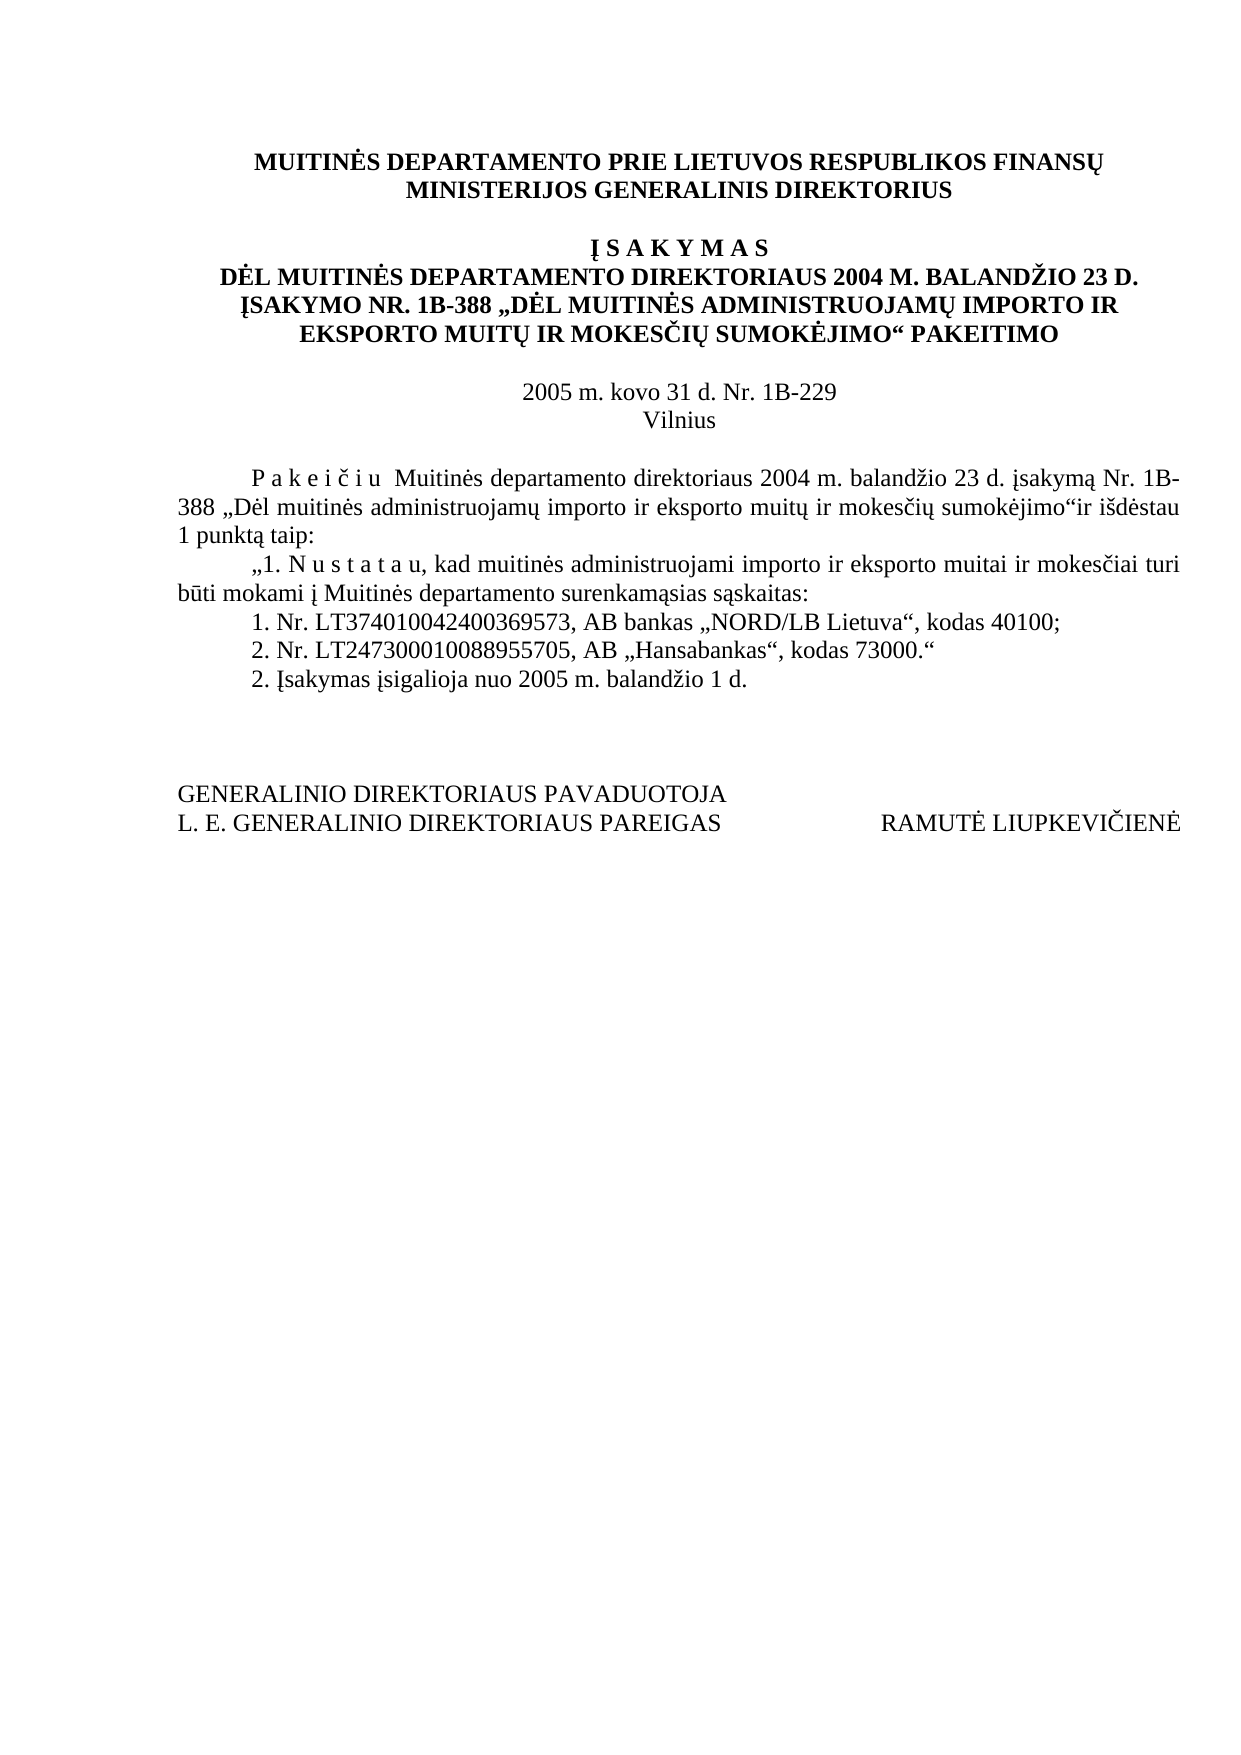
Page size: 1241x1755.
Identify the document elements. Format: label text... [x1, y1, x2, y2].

text L. E. GENERALINIO DIREKTORIAUS PAREIGAS RAMUTĖ LIUPKEVIČIENĖ [177, 808, 1181, 837]
text 1. Nr. LT374010042400369573, AB bankas „NORD/LB Lietuva“, kodas 40100; [177, 607, 1181, 636]
text 2. Nr. LT247300010088955705, AB „Hansabankas“, kodas 73000.“ [177, 636, 1181, 664]
text MUITINĖS DEPARTAMENTO PRIE LIETUVOS RESPUBLIKOS FINANSŲ MINISTERIJOS GENERALINIS DIREKTORIUS [177, 147, 1181, 204]
text „1. Nustatau, kad muitinės administruojami importo ir eksporto muitai ir mokesčiai turi būti mokami į Muitinės departamento surenkamąsias sąskaitas: [177, 549, 1181, 607]
text 2. Įsakymas įsigalioja nuo 2005 m. balandžio 1 d. [177, 664, 1181, 693]
text GENERALINIO DIREKTORIAUS PAVADUOTOJA [177, 779, 1181, 808]
text DĖL MUITINĖS DEPARTAMENTO DIREKTORIAUS 2004 M. BALANDŽIO 23 D. ĮSAKYMO NR. 1B-388 „DĖL MUITINĖS ADMINISTRUOJAMŲ IMPORTO IR EKSPORTO MUITŲ IR MOKESČIŲ SUMOKĖJIMO“ PAKEITIMO [177, 262, 1181, 348]
text Pakeičiu Muitinės departamento direktoriaus 2004 m. balandžio 23 d. įsakymą Nr. 1B-388 „Dėl muitinės administruojamų importo ir eksporto muitų ir mokesčių sumokėjimo“ir išdėstau 1 punktą taip: [177, 463, 1181, 549]
text 2005 m. kovo 31 d. Nr. 1B-229 [177, 377, 1181, 406]
text Į S A K Y M A S [177, 233, 1181, 262]
text Vilnius [177, 406, 1181, 434]
